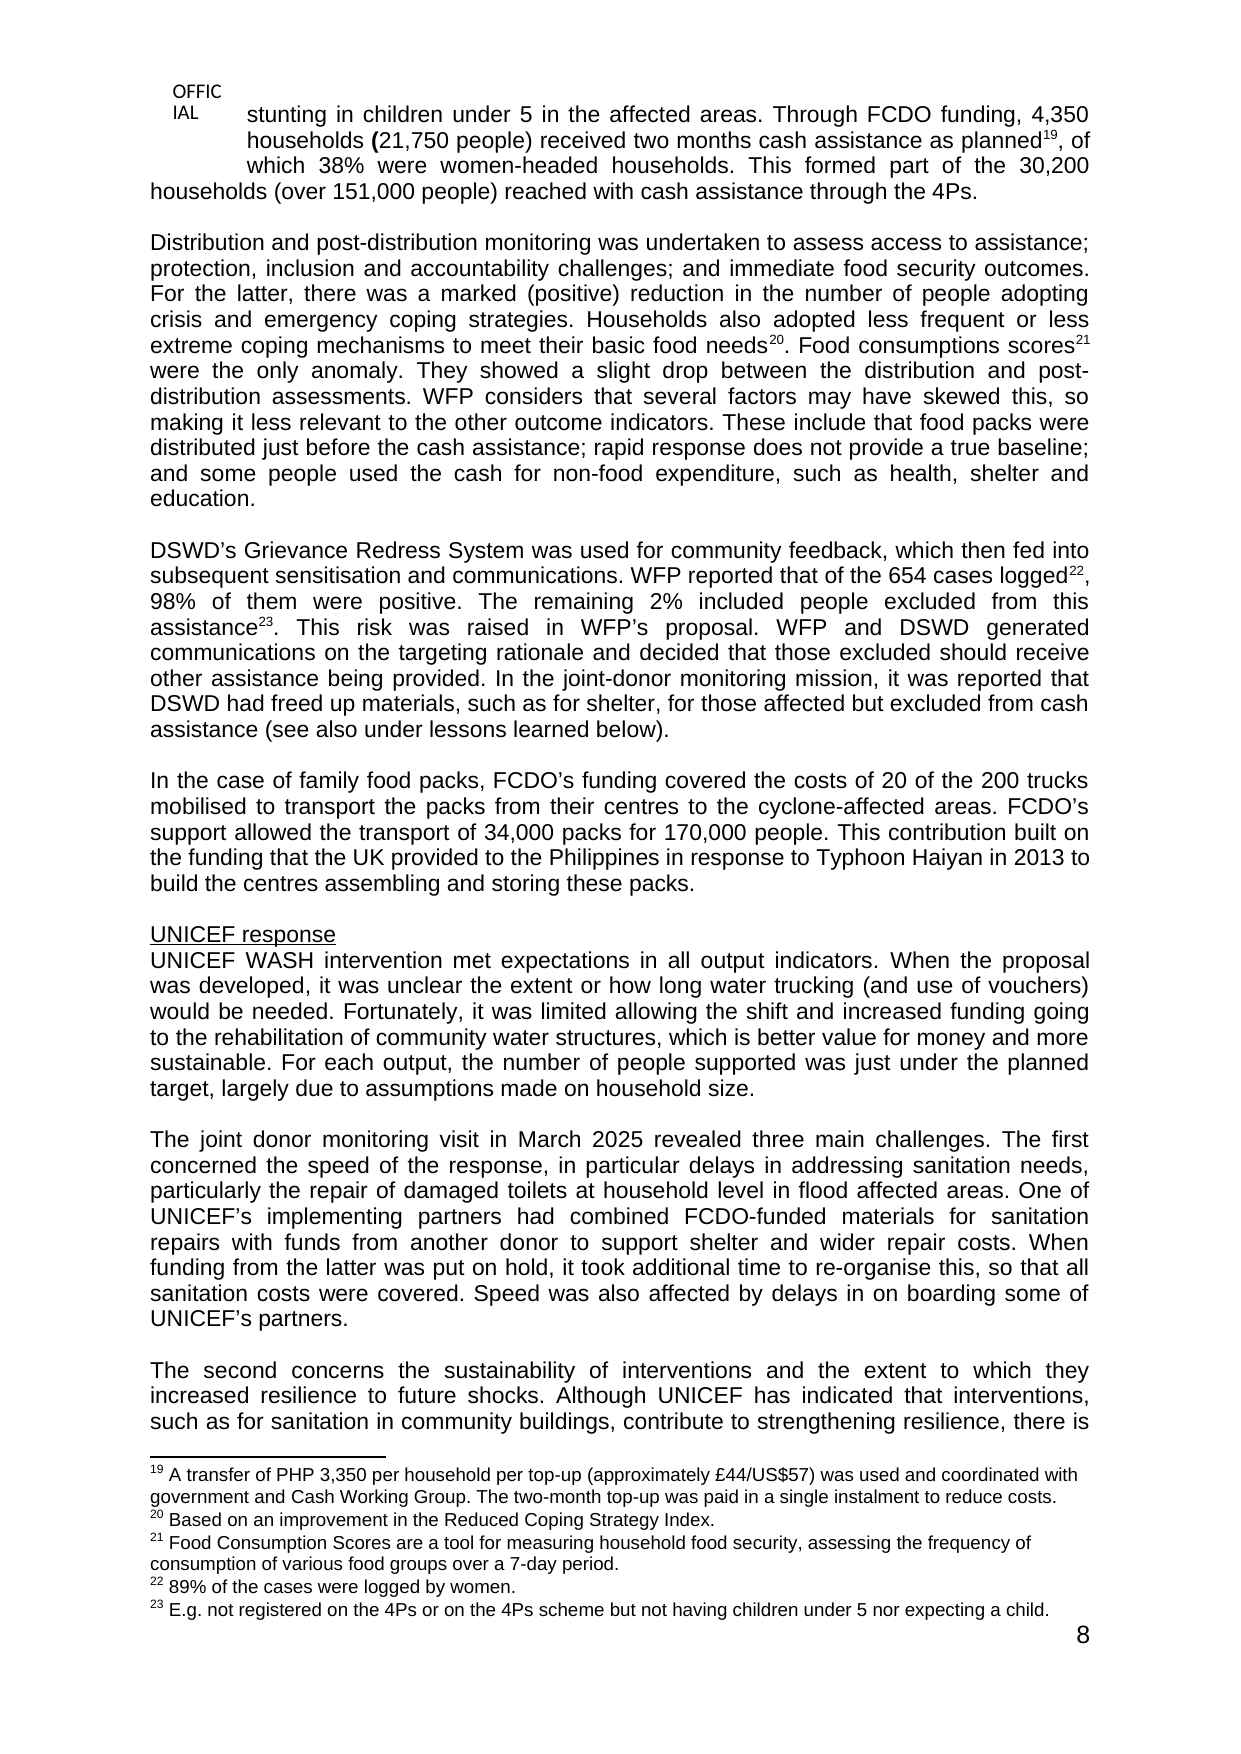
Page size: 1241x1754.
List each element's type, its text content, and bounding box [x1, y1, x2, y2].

text In the case of family food packs, FCDO’s funding covered the costs of 20 of the 200 trucks mobilised to transport the packs from their centres to the cyclone-affected areas. FCDO’s support allowed the transport of 34,000 packs for 170,000 people. This contribution built on the funding that the UK provided to the Philippines in response to Typhoon Haiyan in 2013 to build the centres assembling and storing these packs. [150, 768, 1090, 896]
text E.g. not registered on the 4Ps or on the 4Ps scheme but not having children under 5 nor expecting a child. [150, 1598, 1090, 1621]
text The second concerns the sustainability of interventions and the extent to which they increased resilience to future shocks. Although UNICEF has indicated that interventions, such as for sanitation in community buildings, contribute to strengthening resilience, there is concern that some will not withstand future floods, such as latrines built in informal settlements in flood prone areas. Hence, whilst humanitarian assistance helps address short term needs and integrates build back better as far as possible, there is a need for longer term engagement to build long term protection and resilience. [150, 1357, 1090, 1434]
text UNICEF WASH intervention met expectations in all output indicators. When the proposal was developed, it was unclear the extent or how long water trucking (and use of vouchers) would be needed. Fortunately, it was limited allowing the shift and increased funding going to the rehabilitation of community water structures, which is better value for money and more sustainable. For each output, the number of people supported was just under the planned target, largely due to assumptions made on household size. [150, 947, 1090, 1101]
text 89% of the cases were logged by women. [150, 1574, 1090, 1598]
text A transfer of PHP 3,350 per household per top-up (approximately £44/US$57) was used and coordinated with government and Cash Working Group. The two-month top-up was paid in a single instalment to reduce costs. [150, 1463, 1090, 1507]
text DSWD’s Grievance Redress System was used for community feedback, which then fed into subsequent sensitisation and communications. WFP reported that of the 654 cases logged, 98% of them were positive. The remaining 2% included people excluded from this assistance. This risk was raised in WFP’s proposal. WFP and DSWD generated communications on the targeting rationale and decided that those excluded should receive other assistance being provided. In the joint-donor monitoring mission, it was reported that DSWD had freed up materials, such as for shelter, for those affected but excluded from cash assistance (see also under lessons learned below). [150, 537, 1090, 742]
text UNICEF response [150, 922, 1090, 947]
text The joint donor monitoring visit in March 2025 revealed three main challenges. The first concerned the speed of the response, in particular delays in addressing sanitation needs, particularly the repair of damaged toilets at household level in flood affected areas. One of UNICEF’s implementing partners had combined FCDO-funded materials for sanitation repairs with funds from another donor to support shelter and wider repair costs. When funding from the latter was put on hold, it took additional time to re-organise this, so that all sanitation costs were covered. Speed was also affected by delays in on boarding some of UNICEF’s partners. [150, 1127, 1090, 1332]
text Food Consumption Scores are a tool for measuring household food security, assessing the frequency of consumption of various food groups over a 7-day period. [150, 1530, 1090, 1574]
text Distribution and post-distribution monitoring was undertaken to assess access to assistance; protection, inclusion and accountability challenges; and immediate food security outcomes. For the latter, there was a marked (positive) reduction in the number of people adopting crisis and emergency coping strategies. Households also adopted less frequent or less extreme coping mechanisms to meet their basic food needs. Food consumptions scores were the only anomaly. They showed a slight drop between the distribution and post-distribution assessments. WFP considers that several factors may have skewed this, so making it less relevant to the other outcome indicators. These include that food packs were distributed just before the cash assistance; rapid response does not provide a true baseline; and some people used the cash for non-food expenditure, such as health, shelter and education. [150, 230, 1090, 512]
text Based on an improvement in the Reduced Coping Strategy Index. [150, 1507, 1090, 1530]
text WFP met its target for both cash assistance and provision of family food packs. In the case of cash assistance, WFP and DSWD rapidly organised the provision of cash assistance to help meet people’s immediate food and other urgent needs and recovery. This was in the form of a top-up to the government’s 4Ps social protection programme. It targeted the most affected areas and prioritised households with children under 5, given the high levels of stunting in children under 5 in the affected areas. Through FCDO funding, 4,350 households (21,750 people) received two months cash assistance as planned, of which 38% were women-headed households. This formed part of the 30,200 households (over 151,000 people) reached with cash assistance through the 4Ps. [150, 102, 1090, 204]
